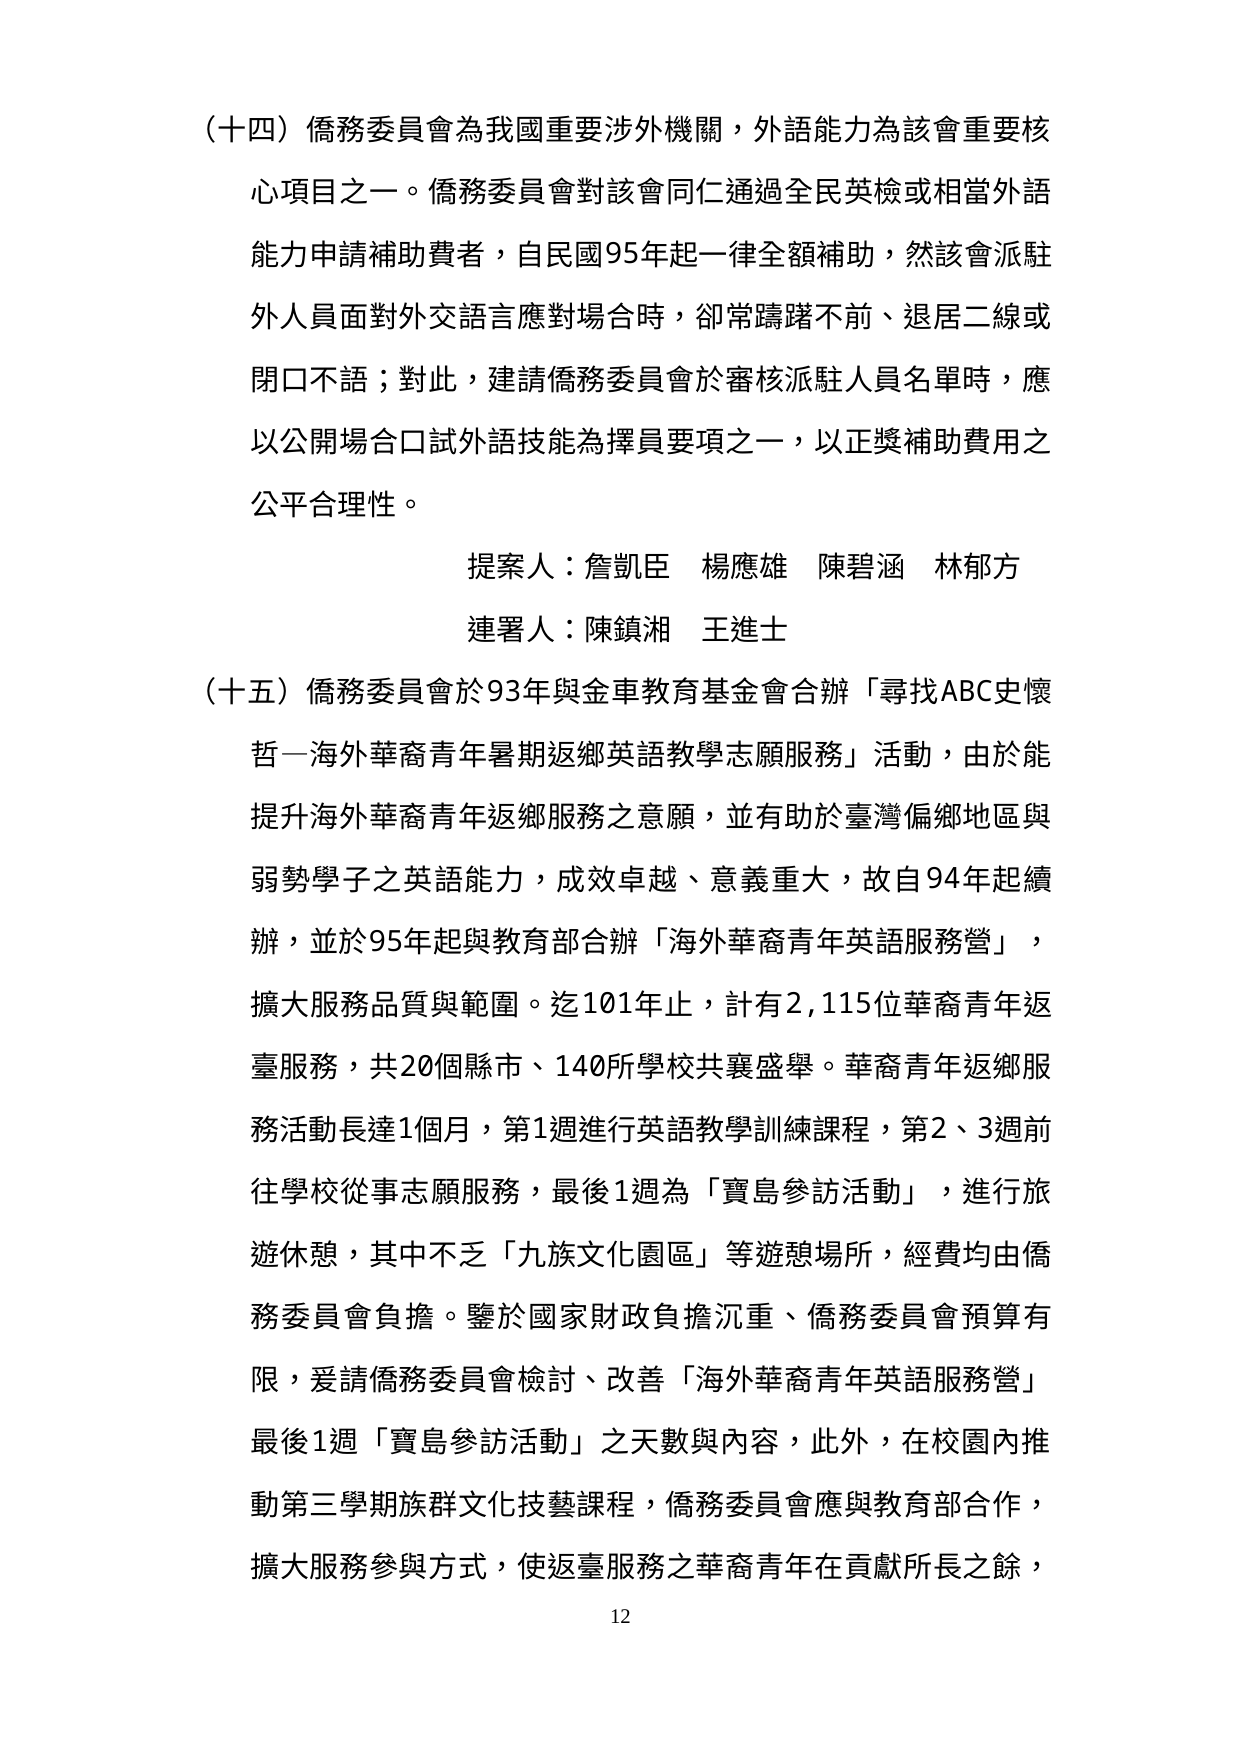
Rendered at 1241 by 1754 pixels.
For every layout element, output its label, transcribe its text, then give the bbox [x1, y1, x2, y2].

text （十五）僑務委員會於93年與金車教育基金會合辦「尋找ABC史懷哲—海外華裔青年暑期返鄉英語教學志願服務」活動，由於能提升海外華裔青年返鄉服務之意願，並有助於臺灣偏鄉地區與弱勢學子之英語能力，成效卓越、意義重大，故自94年起續辦，並於95年起與教育部合辦「海外華裔青年英語服務營」，擴大服務品質與範圍。迄101年止，計有2,115位華裔青年返臺服務，共20個縣市、140所學校共襄盛舉。華裔青年返鄉服務活動長達1個月，第1週進行英語教學訓練課程，第2、3週前往學校從事志願服務，最後1週為「寶島參訪活動」，進行旅遊休憩，其中不乏「九族文化園區」等遊憩場所，經費均由僑務委員會負擔。鑒於國家財政負擔沉重、僑務委員會預算有限，爰請僑務委員會檢討、改善「海外華裔青年英語服務營」最後1週「寶島參訪活動」之天數與內容，此外，在校園內推動第三學期族群文化技藝課程，僑務委員會應與教育部合作，擴大服務參與方式，使返臺服務之華裔青年在貢獻所長之餘， [187, 659, 1053, 1596]
text 連署人：陳鎮湘 王進士 [292, 596, 1053, 659]
text （十四）僑務委員會為我國重要涉外機關，外語能力為該會重要核心項目之一。僑務委員會對該會同仁通過全民英檢或相當外語能力申請補助費者，自民國95年起一律全額補助，然該會派駐外人員面對外交語言應對場合時，卻常躊躇不前、退居二線或閉口不語；對此，建請僑務委員會於審核派駐人員名單時，應以公開場合口試外語技能為擇員要項之一，以正獎補助費用之公平合理性。 [187, 96, 1053, 534]
text 提案人：詹凱臣 楊應雄 陳碧涵 林郁方 [292, 534, 1053, 596]
